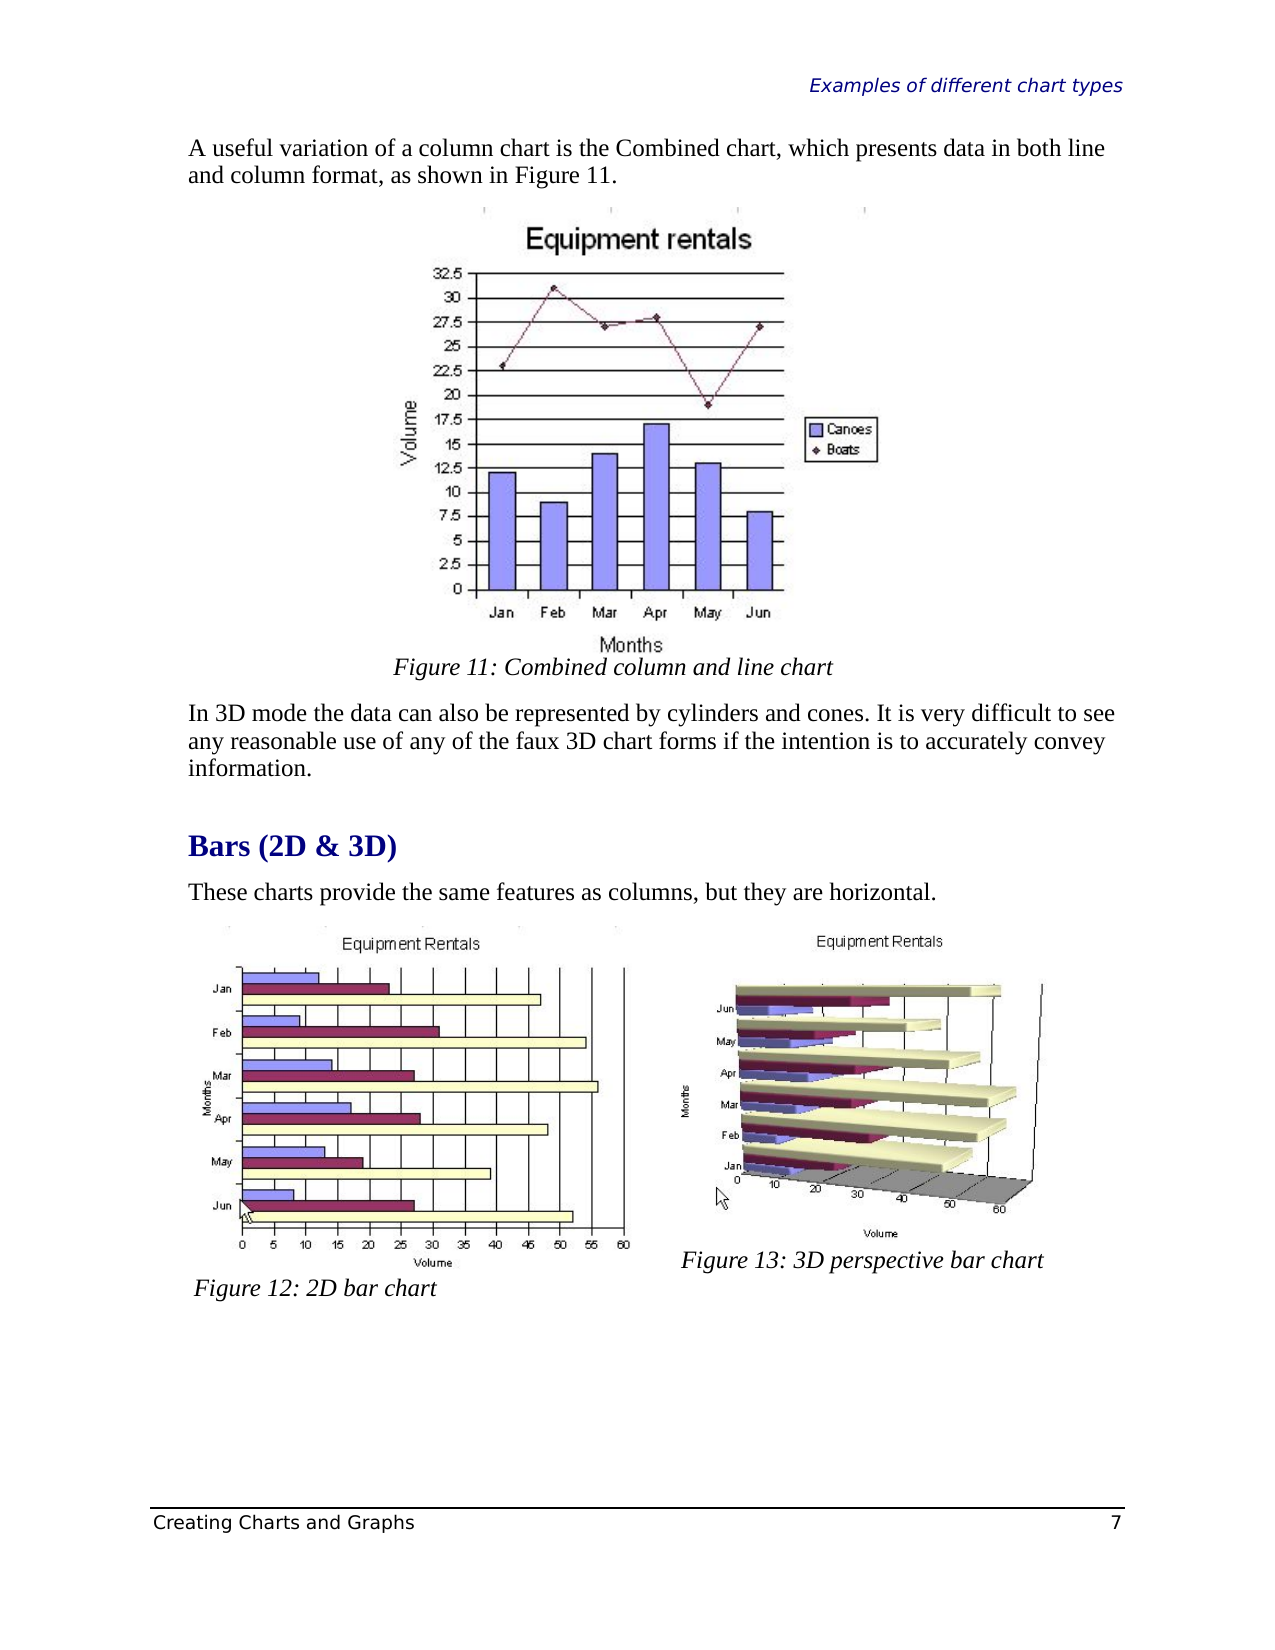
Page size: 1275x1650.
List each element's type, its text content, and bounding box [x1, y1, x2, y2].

table_header [150, 921, 637, 1307]
text Figure 11: Combined column and line chart [393, 654, 882, 681]
subtitle Bars (2D & 3D) [188, 827, 1125, 863]
picture [193, 926, 632, 1274]
picture [393, 207, 883, 654]
text These charts provide the same features as columns, but they are horizontal. [188, 878, 1125, 906]
text A useful variation of a column chart is the Combined chart, which presents data in both line and column format, as shown in Figure 11. [188, 134, 1125, 189]
text In 3D mode the data can also be represented by cylinders and cones. It is very difficult to see any reasonable use of any of the faux 3D chart forms if the intention is to accurately convey information. [188, 699, 1125, 782]
table_header [638, 921, 1125, 1307]
picture [680, 926, 1082, 1246]
